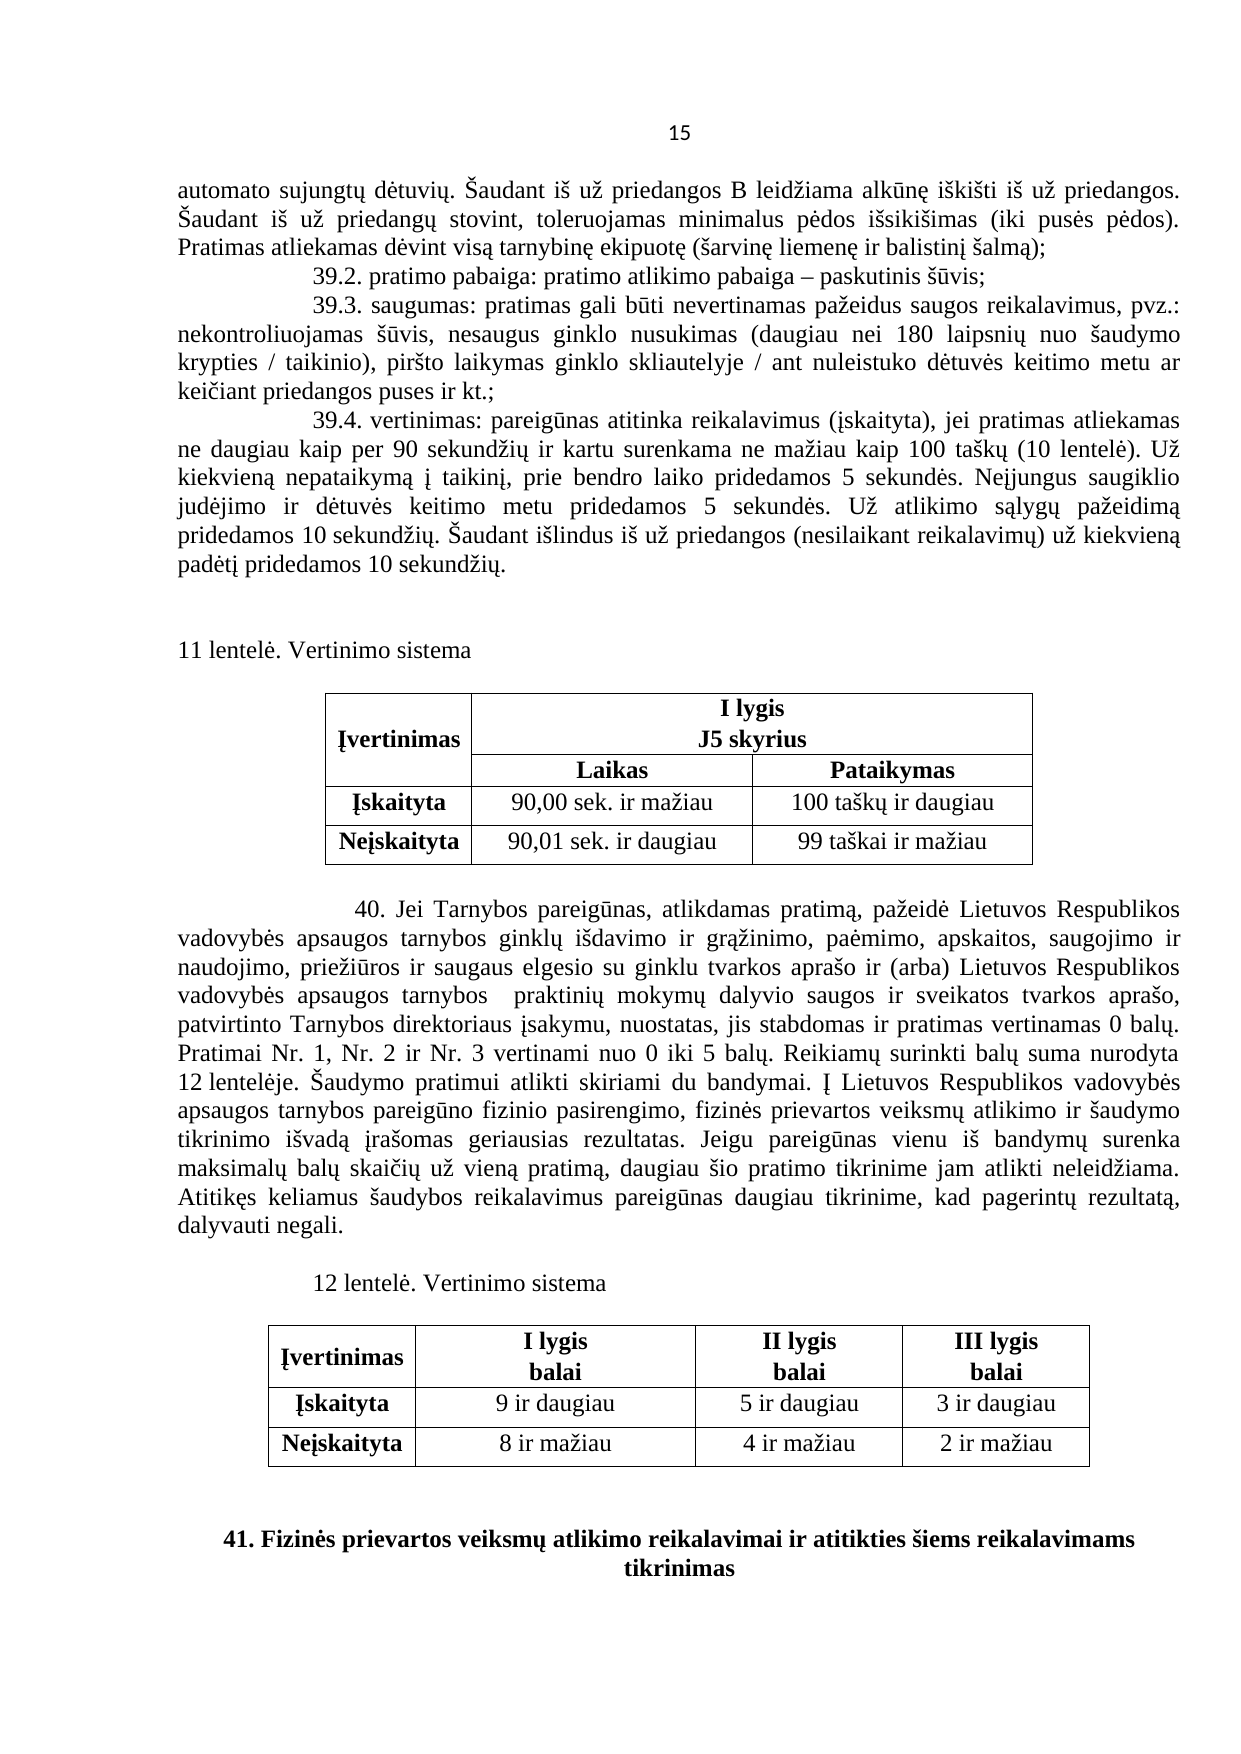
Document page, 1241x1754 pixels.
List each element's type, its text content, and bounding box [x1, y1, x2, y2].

text 39.2. pratimo pabaiga: pratimo atlikimo pabaiga – paskutinis šūvis; [177, 261, 1181, 290]
text 39.4. vertinimas: pareigūnas atitinka reikalavimus (įskaityta), jei pratimas atliekamas ne daugiau kaip per 90 sekundžių ir kartu surenkama ne mažiau kaip 100 taškų (10 lentelė). Už kiekvieną nepataikymą į taikinį, prie bendro laiko pridedamos 5 sekundės. Neįjungus saugiklio judėjimo ir dėtuvės keitimo metu pridedamos 5 sekundės. Už atlikimo sąlygų pažeidimą pridedamos 10 sekundžių. Šaudant išlindus iš už priedangos (nesilaikant reikalavimų) už kiekvieną padėtį pridedamos 10 sekundžių. [177, 405, 1181, 577]
table_header I lygis balai [416, 1326, 695, 1387]
table_cell Laikas [472, 755, 752, 786]
table_header I lygis J5 skyrius [472, 694, 1032, 754]
text 41. Fizinės prievartos veiksmų atlikimo reikalavimai ir atitikties šiems reikalavimams tikrinimas [177, 1524, 1181, 1582]
table_header III lygis balai [903, 1326, 1089, 1387]
table_cell Neįskaityta [269, 1428, 415, 1466]
text 12 lentelė. Vertinimo sistema [177, 1268, 1181, 1297]
table_cell 2 ir mažiau [903, 1428, 1089, 1466]
table_header Įvertinimas [326, 694, 471, 786]
table_cell Įskaityta [326, 787, 471, 825]
text 39.3. saugumas: pratimas gali būti nevertinamas pažeidus saugos reikalavimus, pvz.: nekontroliuojamas šūvis, nesaugus ginklo nusukimas (daugiau nei 180 laipsnių nuo šaudymo krypties / taikinio), piršto laikymas ginklo skliautelyje / ant nuleistuko dėtuvės keitimo metu ar keičiant priedangos puses ir kt.; [177, 290, 1181, 405]
table_header Įvertinimas [269, 1326, 415, 1387]
table_cell 3 ir daugiau [903, 1388, 1089, 1427]
table_cell 9 ir daugiau [416, 1388, 695, 1427]
table_cell 90,00 sek. ir mažiau [472, 787, 752, 825]
text 40. Jei Tarnybos pareigūnas, atlikdamas pratimą, pažeidė Lietuvos Respublikos vadovybės apsaugos tarnybos ginklų išdavimo ir grąžinimo, paėmimo, apskaitos, saugojimo ir naudojimo, priežiūros ir saugaus elgesio su ginklu tvarkos aprašo ir (arba) Lietuvos Respublikos vadovybės apsaugos tarnybos praktinių mokymų dalyvio saugos ir sveikatos tvarkos aprašo, patvirtinto Tarnybos direktoriaus įsakymu, nuostatas, jis stabdomas ir pratimas vertinamas 0 balų. Pratimai Nr. 1, Nr. 2 ir Nr. 3 vertinami nuo 0 iki 5 balų. Reikiamų surinkti balų suma nurodyta 12 lentelėje. Šaudymo pratimui atlikti skiriami du bandymai. Į Lietuvos Respublikos vadovybės apsaugos tarnybos pareigūno fizinio pasirengimo, fizinės prievartos veiksmų atlikimo ir šaudymo tikrinimo išvadą įrašomas geriausias rezultatas. Jeigu pareigūnas vienu iš bandymų surenka maksimalų balų skaičių už vieną pratimą, daugiau šio pratimo tikrinime jam atlikti neleidžiama. Atitikęs keliamus šaudybos reikalavimus pareigūnas daugiau tikrinime, kad pagerintų rezultatą, dalyvauti negali. [177, 894, 1181, 1239]
table_cell Neįskaityta [326, 826, 471, 864]
table_header II lygis balai [696, 1326, 902, 1387]
table_cell Pataikymas [753, 755, 1032, 786]
text 11 lentelė. Vertinimo sistema [177, 635, 1181, 664]
table_cell 100 taškų ir daugiau [753, 787, 1032, 825]
table_cell 4 ir mažiau [696, 1428, 902, 1466]
table_cell 99 taškai ir mažiau [753, 826, 1032, 864]
table_cell 8 ir mažiau [416, 1428, 695, 1466]
table_cell 90,01 sek. ir daugiau [472, 826, 752, 864]
table_cell Įskaityta [269, 1388, 415, 1427]
table_cell 5 ir daugiau [696, 1388, 902, 1427]
text automato sujungtų dėtuvių. Šaudant iš už priedangos B leidžiama alkūnę iškišti iš už priedangos. Šaudant iš už priedangų stovint, toleruojamas minimalus pėdos išsikišimas (iki pusės pėdos). Pratimas atliekamas dėvint visą tarnybinę ekipuotę (šarvinę liemenę ir balistinį šalmą); [177, 175, 1181, 261]
